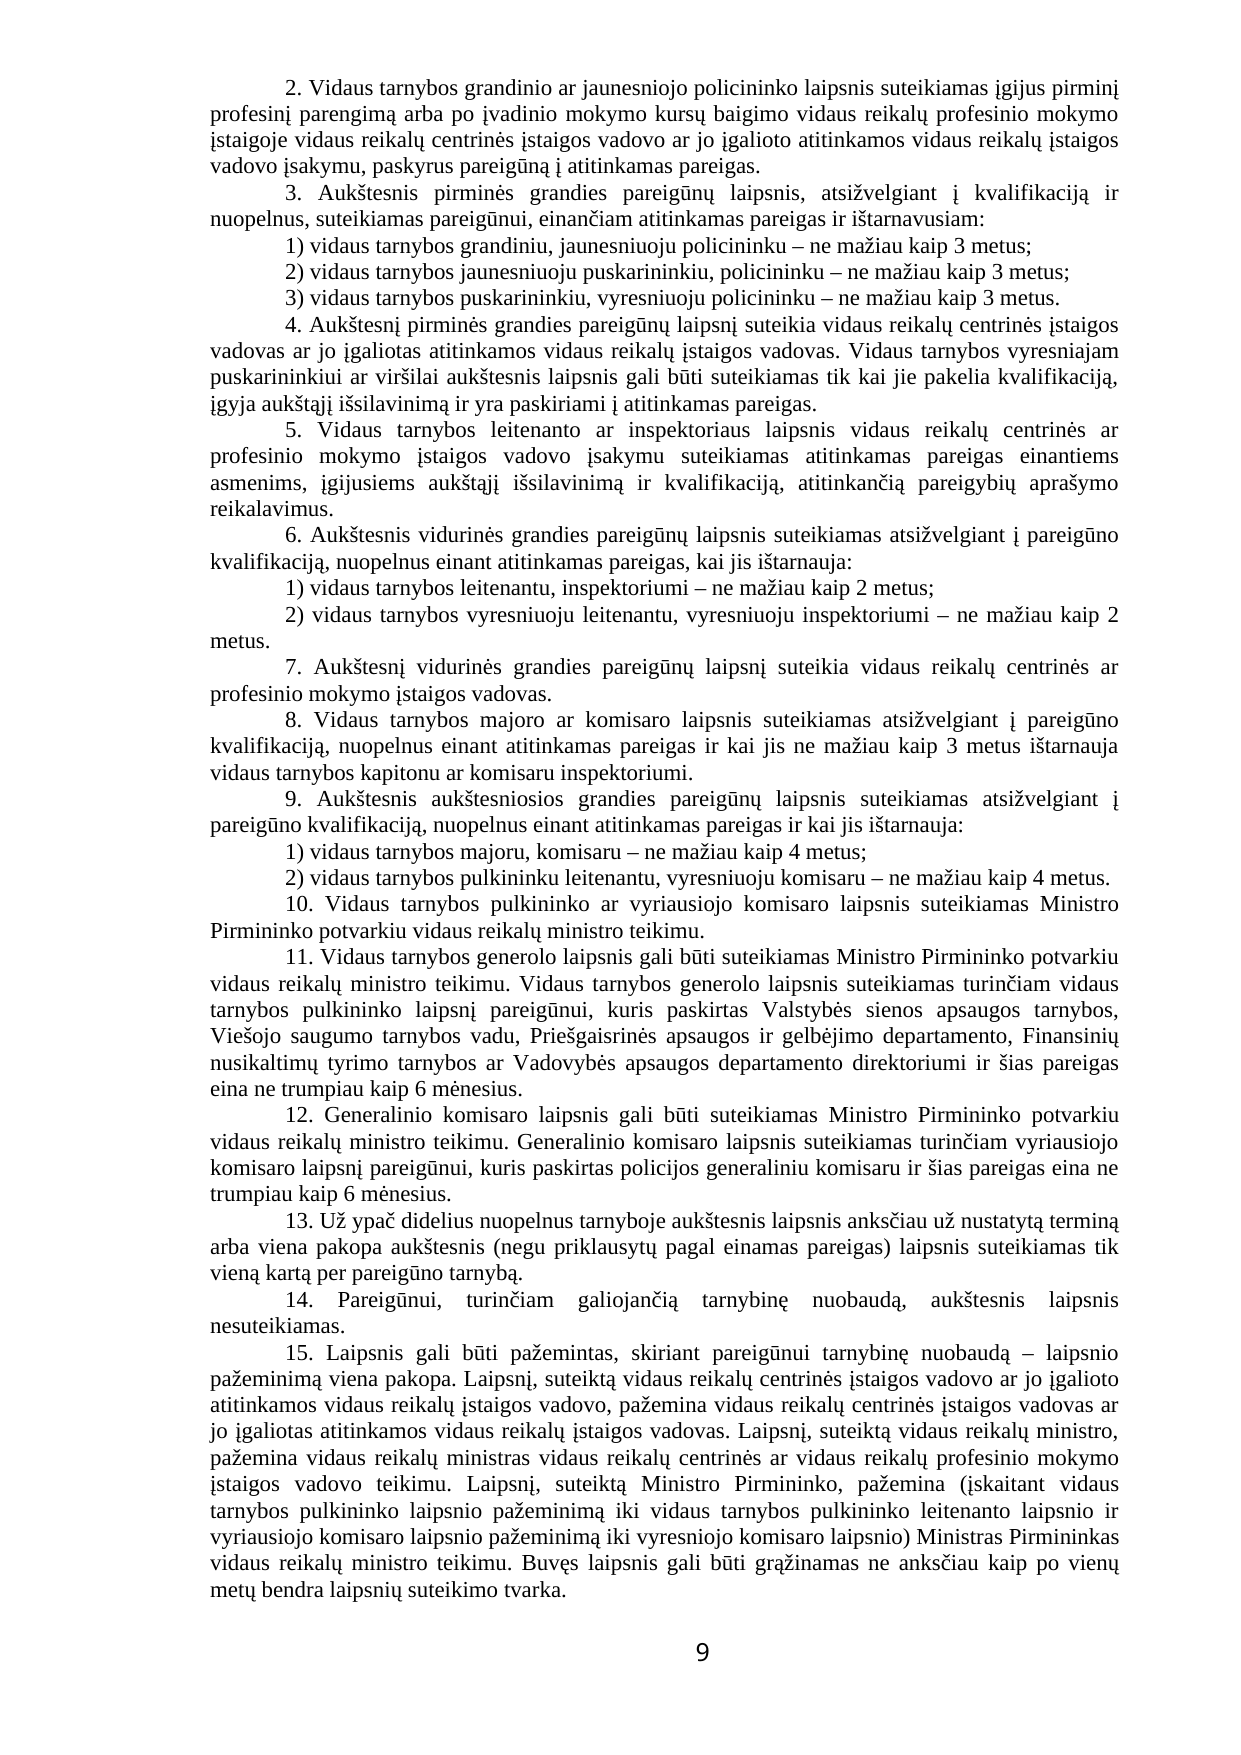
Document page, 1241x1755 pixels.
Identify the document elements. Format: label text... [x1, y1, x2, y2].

text 4. Aukštesnį pirminės grandies pareigūnų laipsnį suteikia vidaus reikalų centrinės įstaigos vadovas ar jo įgaliotas atitinkamos vidaus reikalų įstaigos vadovas. Vidaus tarnybos vyresniajam puskarininkiui ar viršilai aukštesnis laipsnis gali būti suteikiamas tik kai jie pakelia kvalifikaciją, įgyja aukštąjį išsilavinimą ir yra paskiriami į atitinkamas pareigas. [210, 311, 1120, 416]
text 14. Pareigūnui, turinčiam galiojančią tarnybinę nuobaudą, aukštesnis laipsnis nesuteikiamas. [210, 1286, 1120, 1338]
text 2) vidaus tarnybos pulkininku leitenantu, vyresniuoju komisaru – ne mažiau kaip 4 metus. [210, 864, 1120, 891]
text 11. Vidaus tarnybos generolo laipsnis gali būti suteikiamas Ministro Pirmininko potvarkiu vidaus reikalų ministro teikimu. Vidaus tarnybos generolo laipsnis suteikiamas turinčiam vidaus tarnybos pulkininko laipsnį pareigūnui, kuris paskirtas Valstybės sienos apsaugos tarnybos, Viešojo saugumo tarnybos vadu, Priešgaisrinės apsaugos ir gelbėjimo departamento, Finansinių nusikaltimų tyrimo tarnybos ar Vadovybės apsaugos departamento direktoriumi ir šias pareigas eina ne trumpiau kaip 6 mėnesius. [210, 943, 1120, 1101]
text 13. Už ypač didelius nuopelnus tarnyboje aukštesnis laipsnis anksčiau už nustatytą terminą arba viena pakopa aukštesnis (negu priklausytų pagal einamas pareigas) laipsnis suteikiamas tik vieną kartą per pareigūno tarnybą. [210, 1207, 1120, 1286]
text 15. Laipsnis gali būti pažemintas, skiriant pareigūnui tarnybinę nuobaudą – laipsnio pažeminimą viena pakopa. Laipsnį, suteiktą vidaus reikalų centrinės įstaigos vadovo ar jo įgalioto atitinkamos vidaus reikalų įstaigos vadovo, pažemina vidaus reikalų centrinės įstaigos vadovas ar jo įgaliotas atitinkamos vidaus reikalų įstaigos vadovas. Laipsnį, suteiktą vidaus reikalų ministro, pažemina vidaus reikalų ministras vidaus reikalų centrinės ar vidaus reikalų profesinio mokymo įstaigos vadovo teikimu. Laipsnį, suteiktą Ministro Pirmininko, pažemina (įskaitant vidaus tarnybos pulkininko laipsnio pažeminimą iki vidaus tarnybos pulkininko leitenanto laipsnio ir vyriausiojo komisaro laipsnio pažeminimą iki vyresniojo komisaro laipsnio) Ministras Pirmininkas vidaus reikalų ministro teikimu. Buvęs laipsnis gali būti grąžinamas ne anksčiau kaip po vienų metų bendra laipsnių suteikimo tvarka. [210, 1338, 1120, 1602]
text 10. Vidaus tarnybos pulkininko ar vyriausiojo komisaro laipsnis suteikiamas Ministro Pirmininko potvarkiu vidaus reikalų ministro teikimu. [210, 891, 1120, 943]
text 1) vidaus tarnybos majoru, komisaru – ne mažiau kaip 4 metus; [210, 838, 1120, 864]
text 2) vidaus tarnybos jaunesniuoju puskarininkiu, policininku – ne mažiau kaip 3 metus; [210, 258, 1120, 284]
text 5. Vidaus tarnybos leitenanto ar inspektoriaus laipsnis vidaus reikalų centrinės ar profesinio mokymo įstaigos vadovo įsakymu suteikiamas atitinkamas pareigas einantiems asmenims, įgijusiems aukštąjį išsilavinimą ir kvalifikaciją, atitinkančią pareigybių aprašymo reikalavimus. [210, 416, 1120, 522]
text 2. Vidaus tarnybos grandinio ar jaunesniojo policininko laipsnis suteikiamas įgijus pirminį profesinį parengimą arba po įvadinio mokymo kursų baigimo vidaus reikalų profesinio mokymo įstaigoje vidaus reikalų centrinės įstaigos vadovo ar jo įgalioto atitinkamos vidaus reikalų įstaigos vadovo įsakymu, paskyrus pareigūną į atitinkamas pareigas. [210, 73, 1120, 179]
text 3. Aukštesnis pirminės grandies pareigūnų laipsnis, atsižvelgiant į kvalifikaciją ir nuopelnus, suteikiamas pareigūnui, einančiam atitinkamas pareigas ir ištarnavusiam: [210, 179, 1120, 232]
text 2) vidaus tarnybos vyresniuoju leitenantu, vyresniuoju inspektoriumi – ne mažiau kaip 2 metus. [210, 601, 1120, 653]
text 1) vidaus tarnybos grandiniu, jaunesniuoju policininku – ne mažiau kaip 3 metus; [210, 232, 1120, 258]
text 9. Aukštesnis aukštesniosios grandies pareigūnų laipsnis suteikiamas atsižvelgiant į pareigūno kvalifikaciją, nuopelnus einant atitinkamas pareigas ir kai jis ištarnauja: [210, 785, 1120, 838]
text 1) vidaus tarnybos leitenantu, inspektoriumi – ne mažiau kaip 2 metus; [210, 574, 1120, 601]
text 8. Vidaus tarnybos majoro ar komisaro laipsnis suteikiamas atsižvelgiant į pareigūno kvalifikaciją, nuopelnus einant atitinkamas pareigas ir kai jis ne mažiau kaip 3 metus ištarnauja vidaus tarnybos kapitonu ar komisaru inspektoriumi. [210, 706, 1120, 785]
text 3) vidaus tarnybos puskarininkiu, vyresniuoju policininku – ne mažiau kaip 3 metus. [210, 284, 1120, 311]
text 6. Aukštesnis vidurinės grandies pareigūnų laipsnis suteikiamas atsižvelgiant į pareigūno kvalifikaciją, nuopelnus einant atitinkamas pareigas, kai jis ištarnauja: [210, 522, 1120, 574]
text 12. Generalinio komisaro laipsnis gali būti suteikiamas Ministro Pirmininko potvarkiu vidaus reikalų ministro teikimu. Generalinio komisaro laipsnis suteikiamas turinčiam vyriausiojo komisaro laipsnį pareigūnui, kuris paskirtas policijos generaliniu komisaru ir šias pareigas eina ne trumpiau kaip 6 mėnesius. [210, 1101, 1120, 1207]
text 7. Aukštesnį vidurinės grandies pareigūnų laipsnį suteikia vidaus reikalų centrinės ar profesinio mokymo įstaigos vadovas. [210, 653, 1120, 706]
